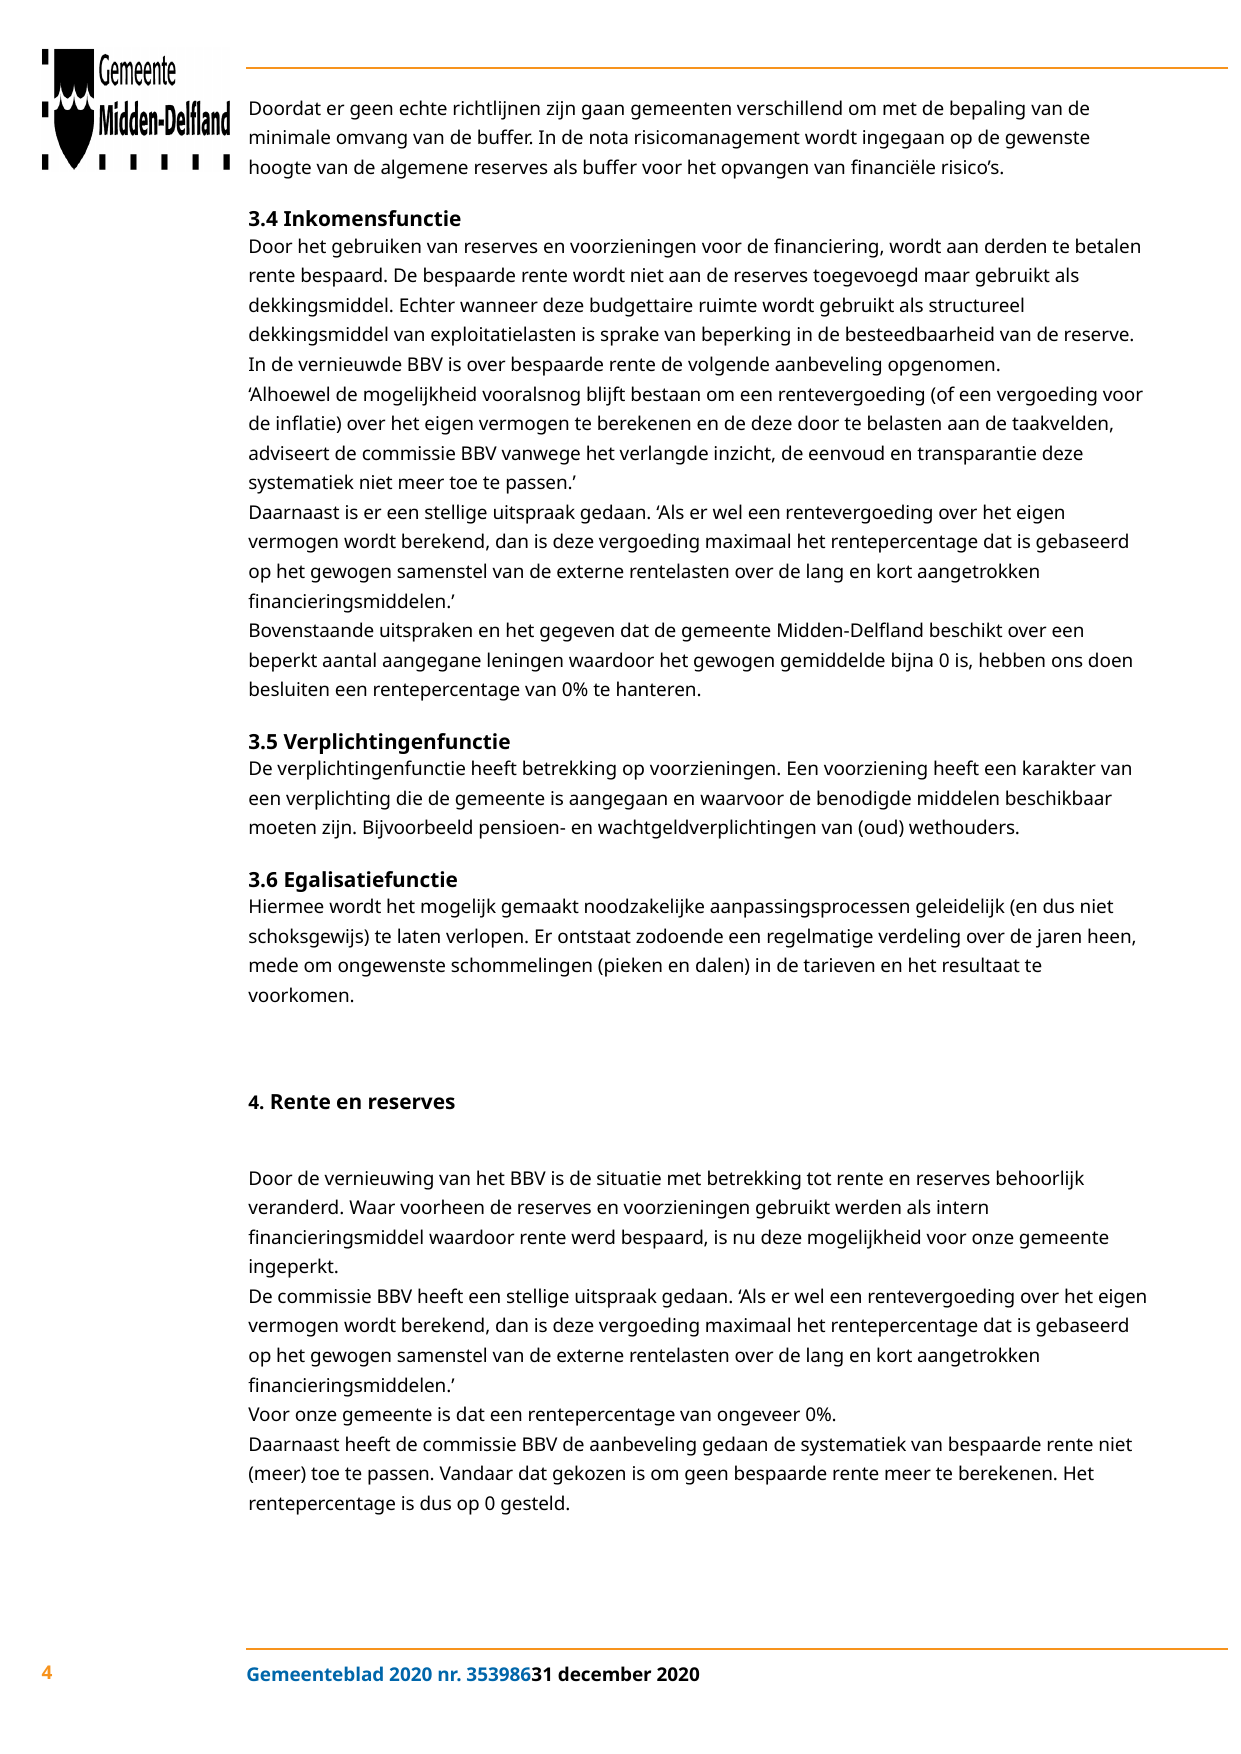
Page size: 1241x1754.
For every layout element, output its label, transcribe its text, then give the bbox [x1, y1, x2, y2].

text ‘Alhoewel de mogelijkheid vooralsnog blijft bestaan om een rentevergoeding (of een vergoeding voor de inflatie) over het eigen vermogen te berekenen en de deze door te belasten aan de taakvelden, adviseert de commissie BBV vanwege het verlangde inzicht, de eenvoud en transparantie deze systematiek niet meer toe te passen.’ [248, 381, 1152, 495]
text Daarnaast is er een stellige uitspraak gedaan. ‘Als er wel een rentevergoeding over het eigen vermogen wordt berekend, dan is deze vergoeding maximaal het rentepercentage dat is gebaseerd op het gewogen samenstel van de externe rentelasten over de lang en kort aangetrokken financieringsmiddelen.’ [248, 499, 1152, 613]
text Door het gebruiken van reserves en voorzieningen voor de financiering, wordt aan derden te betalen rente bespaard. De bespaarde rente wordt niet aan de reserves toegevoegd maar gebruikt als dekkingsmiddel. Echter wanneer deze budgettaire ruimte wordt gebruikt als structureel dekkingsmiddel van exploitatielasten is sprake van beperking in de besteedbaarheid van de reserve. [248, 233, 1152, 347]
text 4. Rente en reserves [248, 1087, 1152, 1115]
text De verplichtingenfunctie heeft betrekking op voorzieningen. Een voorziening heeft een karakter van een verplichting die de gemeente is aangegaan en waarvoor de benodigde middelen beschikbaar moeten zijn. Bijvoorbeeld pensioen- en wachtgeldverplichtingen van (oud) wethouders. [248, 755, 1152, 840]
text Bovenstaande uitspraken en het gegeven dat de gemeente Midden-Delfland beschikt over een beperkt aantal aangegane leningen waardoor het gewogen gemiddelde bijna 0 is, hebben ons doen besluiten een rentepercentage van 0% te hanteren. [248, 617, 1152, 702]
text Doordat er geen echte richtlijnen zijn gaan gemeenten verschillend om met de bepaling van de minimale omvang van de buffer. In de nota risicomanagement wordt ingegaan op de gewenste hoogte van de algemene reserves als buffer voor het opvangen van financiële risico’s. [248, 95, 1152, 180]
text De commissie BBV heeft een stellige uitspraak gedaan. ‘Als er wel een rentevergoeding over het eigen vermogen wordt berekend, dan is deze vergoeding maximaal het rentepercentage dat is gebaseerd op het gewogen samenstel van de externe rentelasten over de lang en kort aangetrokken financieringsmiddelen.’ [248, 1283, 1152, 1397]
picture [41, 47, 231, 172]
text 3.6 Egalisatiefunctie [248, 865, 1152, 893]
text Daarnaast heeft de commissie BBV de aanbeveling gedaan de systematiek van bespaarde rente niet (meer) toe te passen. Vandaar dat gekozen is om geen bespaarde rente meer te berekenen. Het rentepercentage is dus op 0 gesteld. [248, 1431, 1152, 1516]
text In de vernieuwde BBV is over bespaarde rente de volgende aanbeveling opgenomen. [248, 351, 1152, 377]
text Door de vernieuwing van het BBV is de situatie met betrekking tot rente en reserves behoorlijk veranderd. Waar voorheen de reserves en voorzieningen gebruikt werden als intern financieringsmiddel waardoor rente werd bespaard, is nu deze mogelijkheid voor onze gemeente ingeperkt. [248, 1165, 1152, 1279]
text 3.4 Inkomensfunctie [248, 204, 1152, 233]
text Voor onze gemeente is dat een rentepercentage van ongeveer 0%. [248, 1401, 1152, 1427]
text 3.5 Verplichtingenfunctie [248, 727, 1152, 755]
text Hiermee wordt het mogelijk gemaakt noodzakelijke aanpassingsprocessen geleidelijk (en dus niet schoksgewijs) te laten verlopen. Er ontstaat zodoende een regelmatige verdeling over de jaren heen, mede om ongewenste schommelingen (pieken en dalen) in de tarieven en het resultaat te voorkomen. [248, 893, 1152, 1008]
